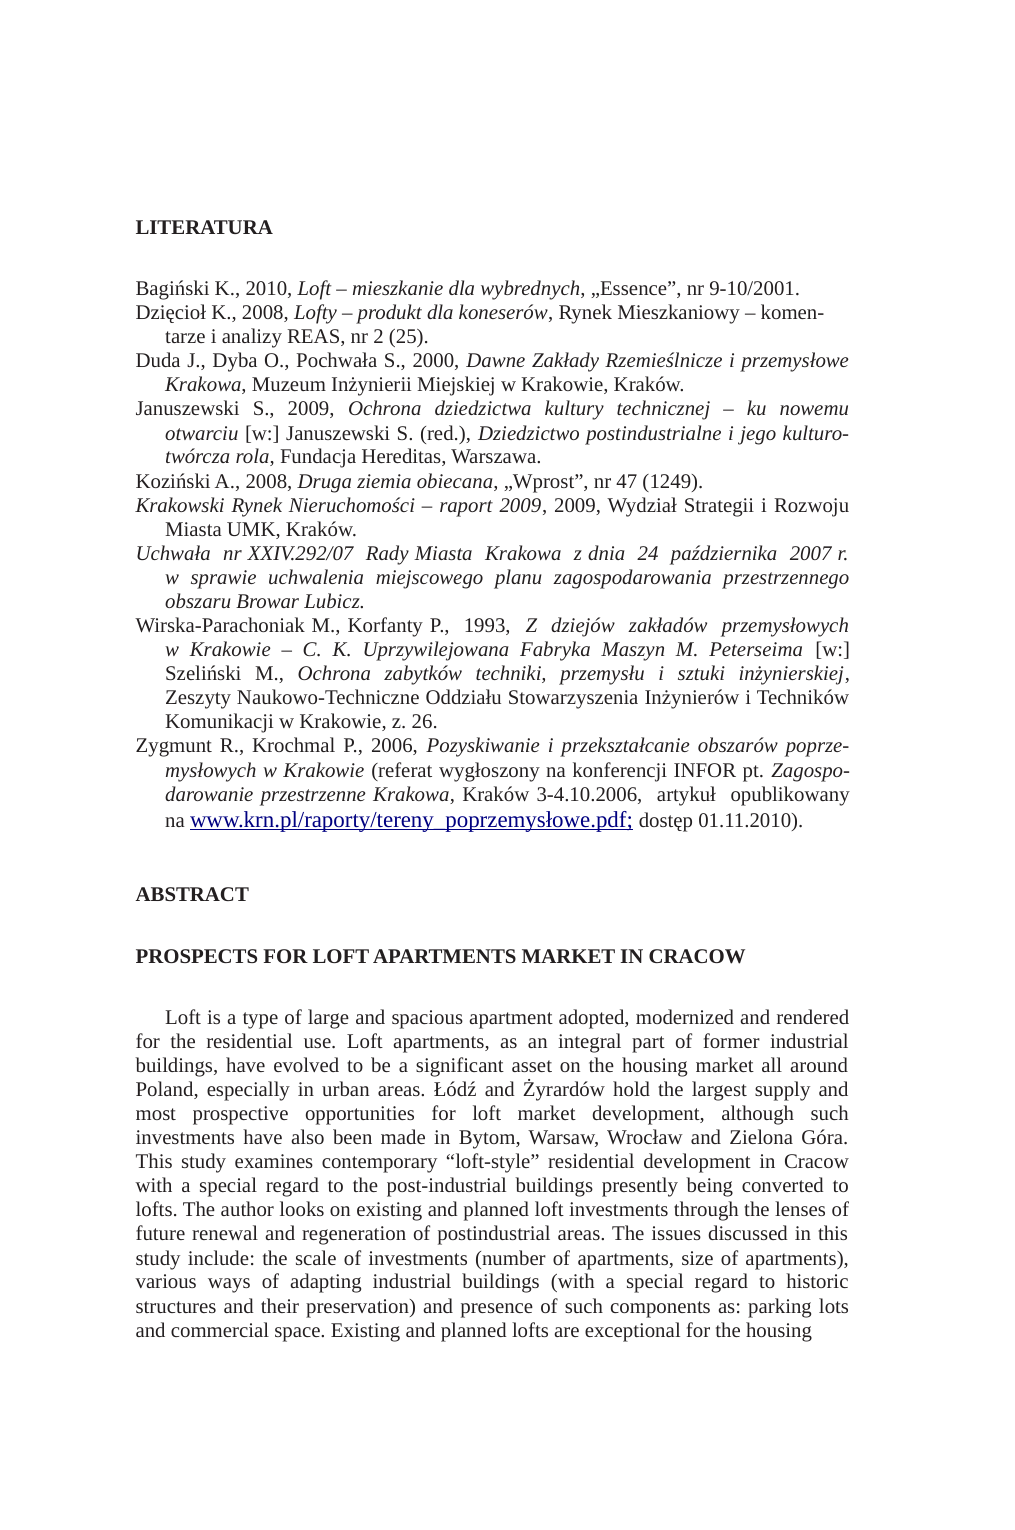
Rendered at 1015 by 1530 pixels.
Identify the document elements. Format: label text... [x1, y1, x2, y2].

text Wirska-Parachoniak M., Korfanty P., 1993, Z dziejów zakładów przemysłowych w Krakowie – C. K. Uprzywilejowana Fabryka Maszyn M. Peterseima [w:] Szeliński M., Ochrona zabytków techniki, przemysłu i sztuki inżynierskiej, Zeszyty Naukowo-Techniczne Oddziału Stowarzyszenia Inżynierów i Techników Komunikacji w Krakowie, z. 26. [135, 613, 850, 733]
text LITERATURA [135, 215, 873, 239]
text Duda J., Dyba O., Pochwała S., 2000, Dawne Zakłady Rzemieślnicze i przemysłowe Krakowa, Muzeum Inżynierii Miejskiej w Krakowie, Kraków. [135, 348, 849, 396]
text Koziński A., 2008, Druga ziemia obiecana, „Wprost”, nr 47 (1249). [135, 468, 873, 493]
text PROSPECTS FOR LOFT APARTMENTS MARKET IN CRACOW [135, 944, 873, 968]
text Bagiński K., 2010, Loft – mieszkanie dla wybrednych, „Essence”, nr 9-10/2001. Dzięcioł K., 2008, Lofty – produkt dla koneserów, Rynek Mieszkaniowy – komen- [135, 276, 850, 324]
text Loft is a type of large and spacious apartment adopted, modernized and rendered for the residential use. Loft apartments, as an integral part of former industrial buildings, have evolved to be a significant asset on the housing market all around Poland, especially in urban areas. Łódź and Żyrardów hold the largest supply and most prospective opportunities for loft market development, although such investments have also been made in Bytom, Warsaw, Wrocław and Zielona Góra. This study examines contemporary “loft-style” residential development in Cracow with a special regard to the post-industrial buildings presently being converted to lofts. The author looks on existing and planned loft investments through the lenses of future renewal and regeneration of postindustrial areas. The issues discussed in this study include: the scale of investments (number of apartments, size of apartments), various ways of adapting industrial buildings (with a special regard to historic structures and their preservation) and presence of such components as: parking lots and commercial space. Existing and planned lofts are exceptional for the housing [135, 1005, 850, 1342]
text ABSTRACT [135, 882, 873, 906]
text Zygmunt R., Krochmal P., 2006, Pozyskiwanie i przekształcanie obszarów poprze- mysłowych w Krakowie (referat wygłoszony na konferencji INFOR pt. Zagospo- darowanie przestrzenne Krakowa, Kraków 3-4.10.2006, artykuł opublikowany na www.krn.pl/raporty/tereny_poprzemysłowe.pdf; dostęp 01.11.2010). [135, 733, 850, 832]
text Krakowski Rynek Nieruchomości – raport 2009, 2009, Wydział Strategii i Rozwoju Miasta UMK, Kraków. [135, 493, 849, 541]
text tarze i analizy REAS, nr 2 (25). [165, 324, 873, 348]
text Januszewski S., 2009, Ochrona dziedzictwa kultury technicznej – ku nowemu otwarciu [w:] Januszewski S. (red.), Dziedzictwo postindustrialne i jego kulturo- twórcza rola, Fundacja Hereditas, Warszawa. [135, 396, 849, 468]
text Uchwała nr XXIV.292/07 Rady Miasta Krakowa z dnia 24 października 2007 r. w sprawie uchwalenia miejscowego planu zagospodarowania przestrzennego obszaru Browar Lubicz. [135, 541, 850, 613]
